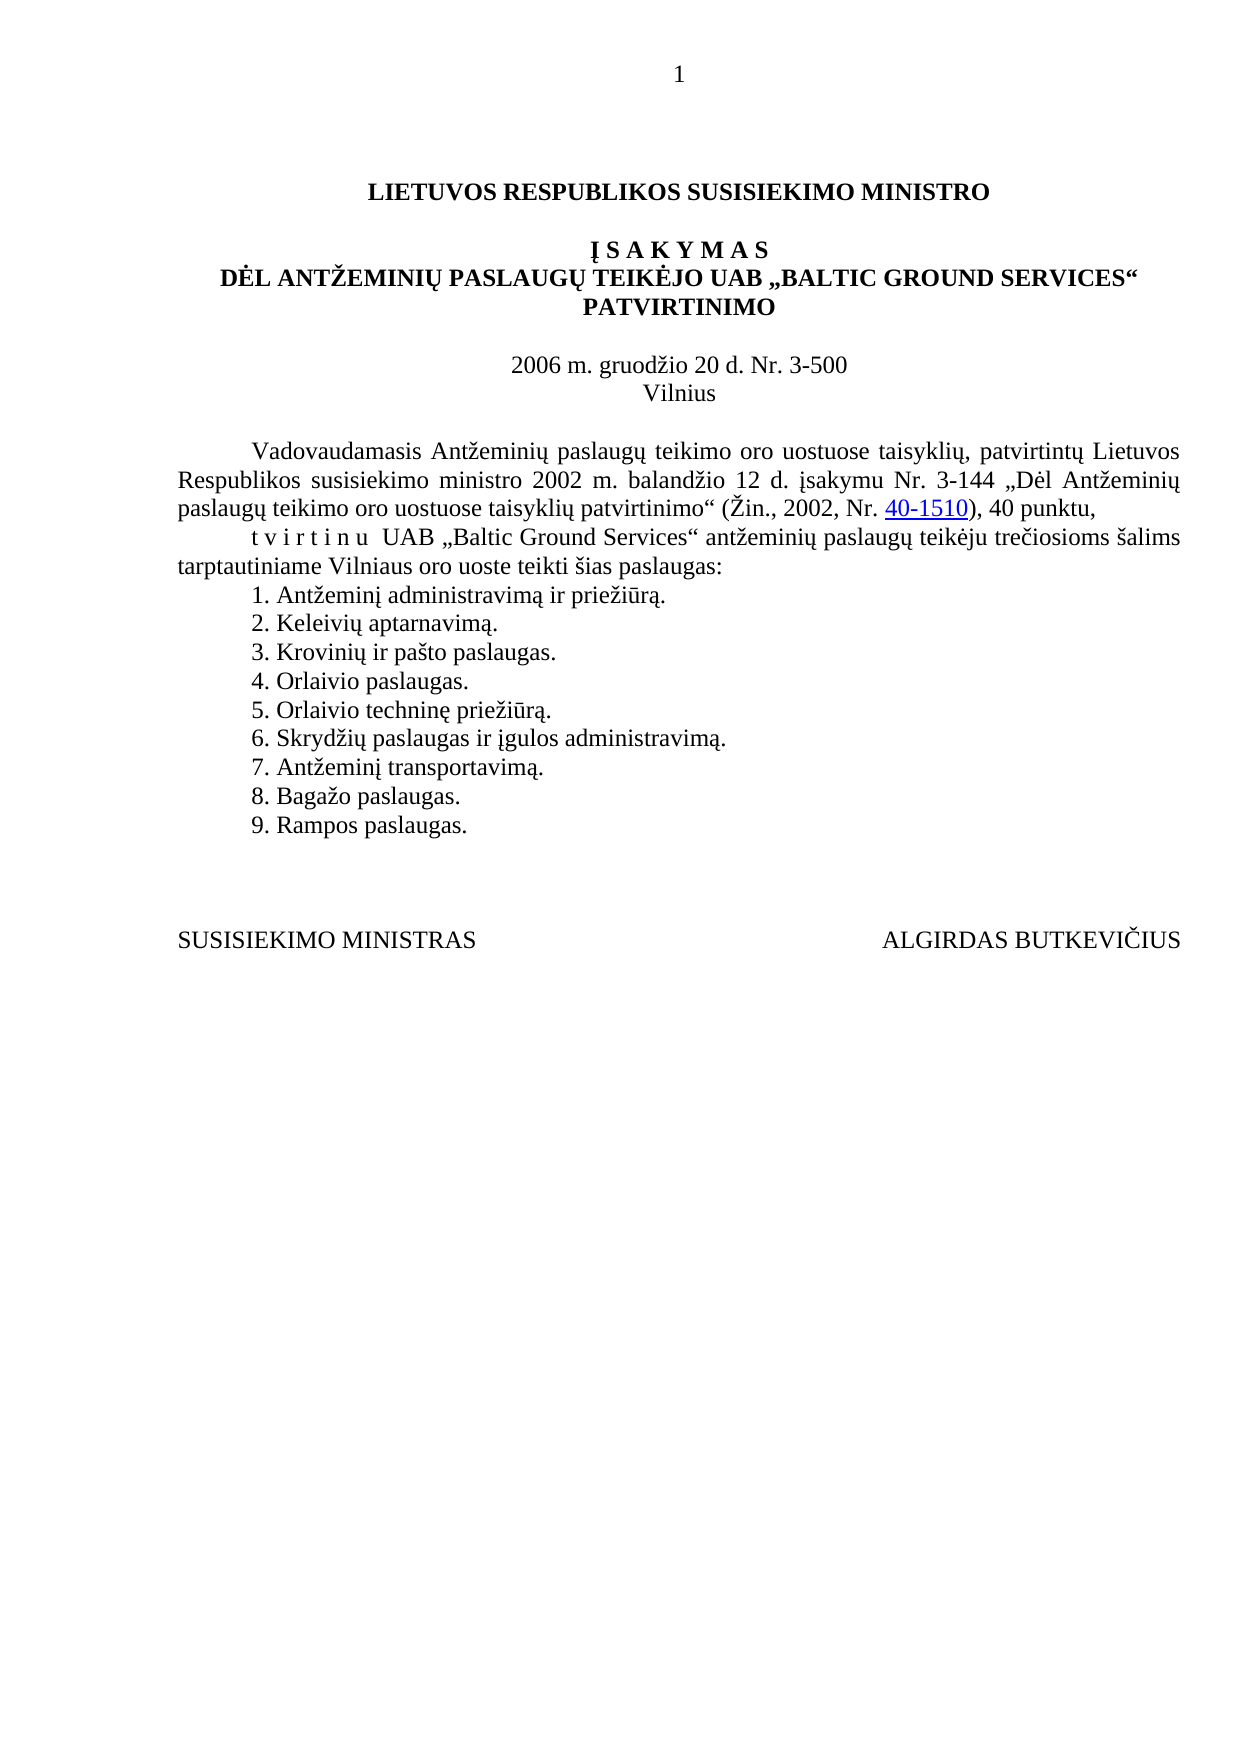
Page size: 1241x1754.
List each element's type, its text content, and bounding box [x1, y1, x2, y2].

text SUSISIEKIMO MINISTRAS ALGIRDAS BUTKEVIČIUS [177, 925, 1181, 953]
text Vadovaudamasis Antžeminių paslaugų teikimo oro uostuose taisyklių, patvirtintų Lietuvos Respublikos susisiekimo ministro 2002 m. balandžio 12 d. įsakymu Nr. 3-144 „Dėl Antžeminių paslaugų teikimo oro uostuose taisyklių patvirtinimo“ (Žin., 2002, Nr. 40-1510), 40 punktu, [177, 436, 1181, 522]
text 1. Antžeminį administravimą ir priežiūrą. [177, 580, 1181, 608]
text DĖL ANTŽEMINIŲ PASLAUGŲ TEIKĖJO UAB „BALTIC GROUND SERVICES“ PATVIRTINIMO [177, 263, 1181, 321]
text 9. Rampos paslaugas. [177, 810, 1181, 838]
text 2006 m. gruodžio 20 d. Nr. 3-500 [177, 350, 1181, 378]
text Vilnius [177, 378, 1181, 407]
text 2. Keleivių aptarnavimą. [177, 608, 1181, 637]
text 5. Orlaivio techninę priežiūrą. [177, 695, 1181, 723]
text 4. Orlaivio paslaugas. [177, 666, 1181, 695]
text LIETUVOS RESPUBLIKOS SUSISIEKIMO MINISTRO [177, 177, 1181, 206]
text 8. Bagažo paslaugas. [177, 781, 1181, 810]
text tvirtinu UAB „Baltic Ground Services“ antžeminių paslaugų teikėju trečiosioms šalims tarptautiniame Vilniaus oro uoste teikti šias paslaugas: [177, 522, 1181, 580]
text 7. Antžeminį transportavimą. [177, 752, 1181, 781]
text 6. Skrydžių paslaugas ir įgulos administravimą. [177, 723, 1181, 752]
text Į S A K Y M A S [177, 235, 1181, 263]
text 3. Krovinių ir pašto paslaugas. [177, 637, 1181, 666]
